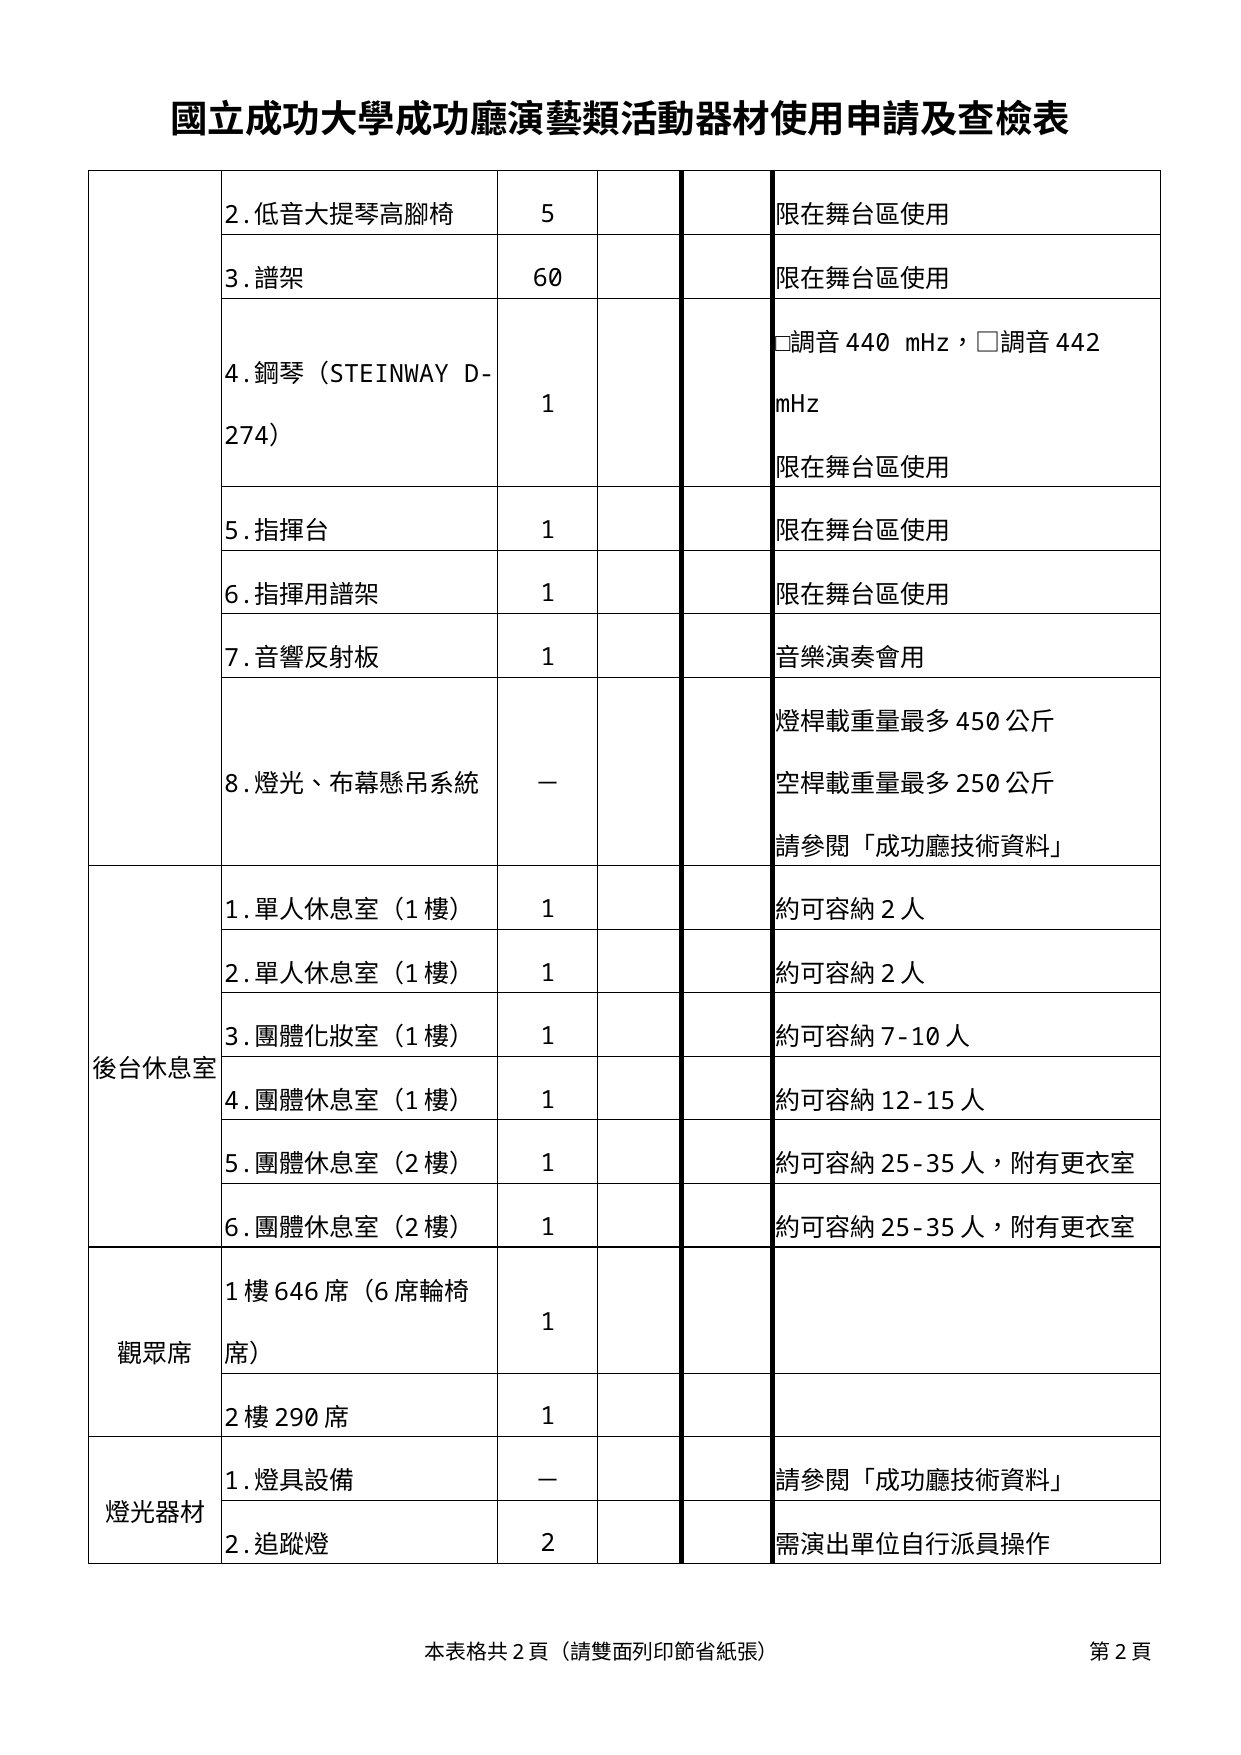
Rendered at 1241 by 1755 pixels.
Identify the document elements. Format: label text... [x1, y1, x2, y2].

table_cell － [498, 1437, 597, 1499]
table_cell 60 [498, 235, 597, 297]
table_cell [684, 993, 770, 1056]
table_cell 2 [498, 1501, 597, 1563]
table_cell [598, 866, 679, 929]
table_cell [598, 678, 679, 865]
table_cell [598, 299, 679, 486]
table_cell 約可容納2人 [775, 930, 1160, 992]
table_cell 1.燈具設備 [222, 1437, 497, 1499]
table_cell 1 [498, 614, 597, 677]
table_cell 1 [498, 1374, 597, 1436]
table_cell 5 [498, 171, 597, 234]
table_cell 觀眾席 [89, 1248, 221, 1436]
table_cell － [498, 678, 597, 865]
table_cell 燈桿載重量最多450公斤 空桿載重量最多250公斤 請參閱「成功廳技術資料」 [775, 678, 1160, 865]
table_cell [684, 487, 770, 549]
table_cell 1 [498, 930, 597, 992]
table_cell 1 [498, 551, 597, 613]
table_cell 6.指揮用譜架 [222, 551, 497, 613]
table_cell [684, 678, 770, 865]
table_cell 約可容納25-35人，附有更衣室 [775, 1120, 1160, 1183]
table_cell 約可容納2人 [775, 866, 1160, 929]
table_cell [598, 1057, 679, 1119]
table_cell 4.鋼琴（STEINWAY D-274） [222, 299, 497, 486]
table_cell 1 [498, 866, 597, 929]
table_cell 後台休息室 [89, 866, 221, 1246]
table_cell [684, 614, 770, 677]
table_cell [684, 1374, 770, 1436]
table_cell 1 [498, 1057, 597, 1119]
table_cell 2樓290席 [222, 1374, 497, 1436]
table_cell [598, 487, 679, 549]
table_cell 1 [498, 993, 597, 1056]
table_cell 3.團體化妝室（1樓） [222, 993, 497, 1056]
table_cell 2.低音大提琴高腳椅 [222, 171, 497, 234]
table_cell 6.團體休息室（2樓） [222, 1184, 497, 1246]
table_cell 2.單人休息室（1樓） [222, 930, 497, 992]
table_cell [89, 171, 221, 865]
table_cell [598, 930, 679, 992]
table_cell 4.團體休息室（1樓） [222, 1057, 497, 1119]
table_cell [684, 299, 770, 486]
table_cell 約可容納12-15人 [775, 1057, 1160, 1119]
table_cell [684, 1501, 770, 1563]
table_cell 1 [498, 487, 597, 549]
table_cell 1 [498, 1120, 597, 1183]
table_cell [598, 1501, 679, 1563]
table_cell [598, 1120, 679, 1183]
table_cell 約可容納7-10人 [775, 993, 1160, 1056]
table_cell 1 [498, 299, 597, 486]
table_cell [598, 1374, 679, 1436]
table_cell [598, 551, 679, 613]
table_cell 音樂演奏會用 [775, 614, 1160, 677]
table_cell 8.燈光、布幕懸吊系統 [222, 678, 497, 865]
table_cell 1樓646席（6席輪椅席） [222, 1248, 497, 1372]
table_cell [684, 1437, 770, 1499]
table_cell □調音440 mHz，□調音442 mHz 限在舞台區使用 [775, 299, 1160, 486]
table_cell 1.單人休息室（1樓） [222, 866, 497, 929]
table_cell [684, 1057, 770, 1119]
table_cell [684, 866, 770, 929]
table_cell 1 [498, 1248, 597, 1372]
table_cell 1 [498, 1184, 597, 1246]
table_cell 2.追蹤燈 [222, 1501, 497, 1563]
table_cell 3.譜架 [222, 235, 497, 297]
table_cell [684, 171, 770, 234]
table_cell [598, 235, 679, 297]
table_cell 限在舞台區使用 [775, 551, 1160, 613]
table_cell [598, 1248, 679, 1372]
table_cell 約可容納25-35人，附有更衣室 [775, 1184, 1160, 1246]
table_cell 限在舞台區使用 [775, 171, 1160, 234]
table_cell [684, 1248, 770, 1372]
table_cell [598, 614, 679, 677]
table_cell [775, 1248, 1160, 1372]
table_cell 5.團體休息室（2樓） [222, 1120, 497, 1183]
table_cell [684, 235, 770, 297]
table_cell [598, 1184, 679, 1246]
table_cell 需演出單位自行派員操作 [775, 1501, 1160, 1563]
table_cell [598, 1437, 679, 1499]
table_cell 5.指揮台 [222, 487, 497, 549]
table_cell [684, 551, 770, 613]
table_cell 請參閱「成功廳技術資料」 [775, 1437, 1160, 1499]
table_cell [598, 993, 679, 1056]
table_cell [684, 930, 770, 992]
table_cell 燈光器材 [89, 1437, 221, 1563]
table_cell [598, 171, 679, 234]
table_cell 限在舞台區使用 [775, 487, 1160, 549]
table_cell 限在舞台區使用 [775, 235, 1160, 297]
table_cell [684, 1184, 770, 1246]
table_cell [684, 1120, 770, 1183]
table_cell [775, 1374, 1160, 1436]
table_cell 7.音響反射板 [222, 614, 497, 677]
